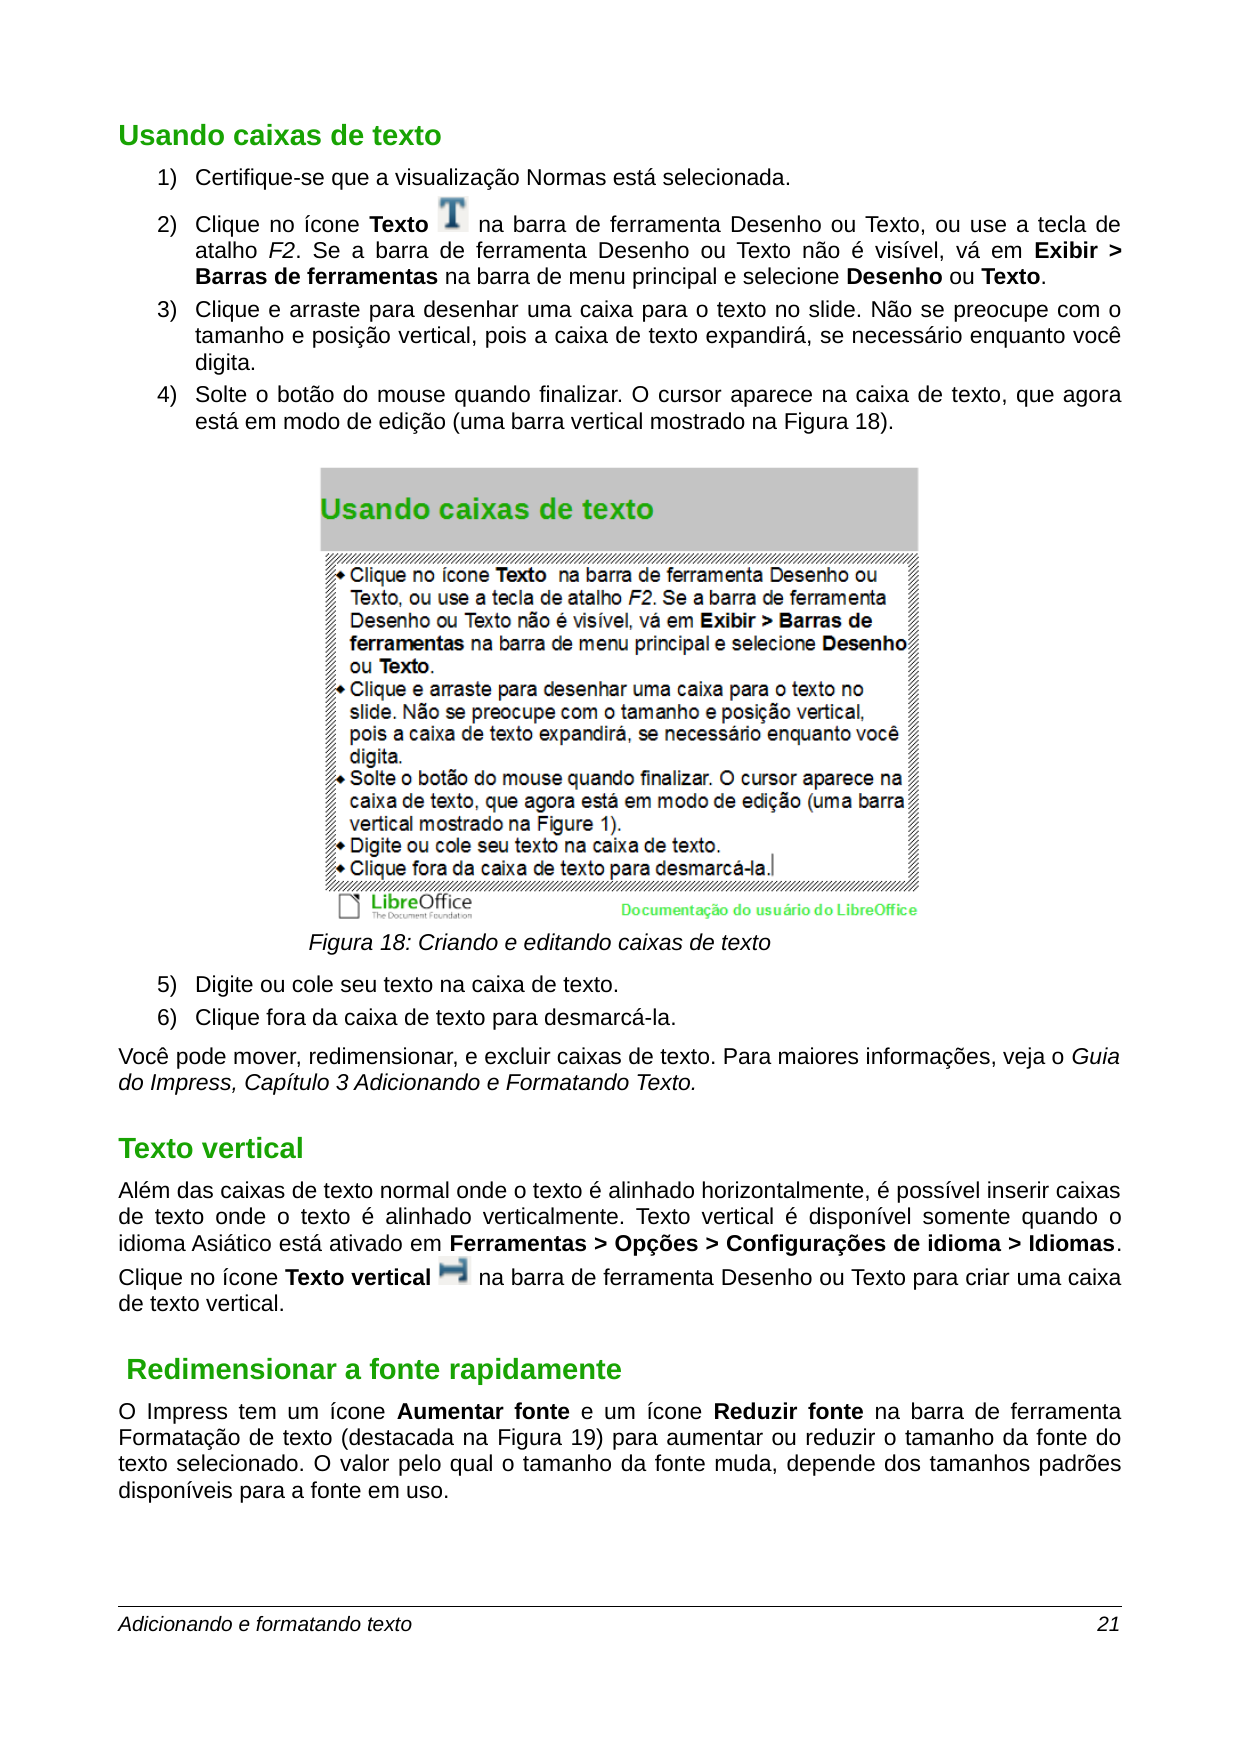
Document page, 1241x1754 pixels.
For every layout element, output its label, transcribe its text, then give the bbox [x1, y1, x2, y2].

picture [438, 1256, 472, 1285]
subtitle Redimensionar a fonte rapidamente [118, 1352, 1122, 1385]
list Certifique-se que a visualização Normas está selecionada. [177, 164, 1122, 190]
text O Impress tem um ícone Aumentar fonte e um ícone Reduzir fonte na barra de ferramenta Formatação de texto (destacada na Figura 19) para aumentar ou reduzir o tamanho da fonte do texto selecionado. O valor pelo qual o tamanho da fonte muda, depende dos tamanhos padrões disponíveis para a fonte em uso. [118, 1398, 1122, 1503]
subtitle Texto vertical [118, 1131, 1122, 1164]
list Clique fora da caixa de texto para desmarcá-la. [177, 1004, 1122, 1030]
text Você pode mover, redimensionar, e excluir caixas de texto. Para maiores informações, veja o Guia do Impress, Capítulo 3 Adicionando e Formatando Texto. [118, 1043, 1122, 1095]
subtitle Usando caixas de texto [118, 118, 1122, 152]
list Digite ou cole seu texto na caixa de texto. [177, 971, 1122, 998]
picture [437, 196, 469, 232]
text Figura 18: Criando e editando caixas de texto [308, 453, 932, 955]
text Além das caixas de texto normal onde o texto é alinhado horizontalmente, é possível inserir caixas de texto onde o texto é alinhado verticalmente. Texto vertical é disponível somente quando o idioma Asiático está ativado em Ferramentas > Opções > Configurações de idioma > Idiomas. Clique no ícone Texto vertical na barra de ferramenta Desenho ou Texto para criar uma caixa de texto vertical. [118, 1177, 1122, 1316]
list Solte o botão do mouse quando finalizar. O cursor aparece na caixa de texto, que agora está em modo de edição (uma barra vertical mostrado na Figura 18). [177, 381, 1122, 434]
list Clique e arraste para desenhar uma caixa para o texto no slide. Não se preocupe com o tamanho e posição vertical, pois a caixa de texto expandirá, se necessário enquanto você digita. [177, 296, 1122, 375]
picture [312, 453, 928, 929]
list Clique no ícone Texto na barra de ferramenta Desenho ou Texto, ou use a tecla de atalho F2. Se a barra de ferramenta Desenho ou Texto não é visível, vá em Exibir > Barras de ferramentas na barra de menu principal e selecione Desenho ou Texto. [177, 197, 1122, 290]
